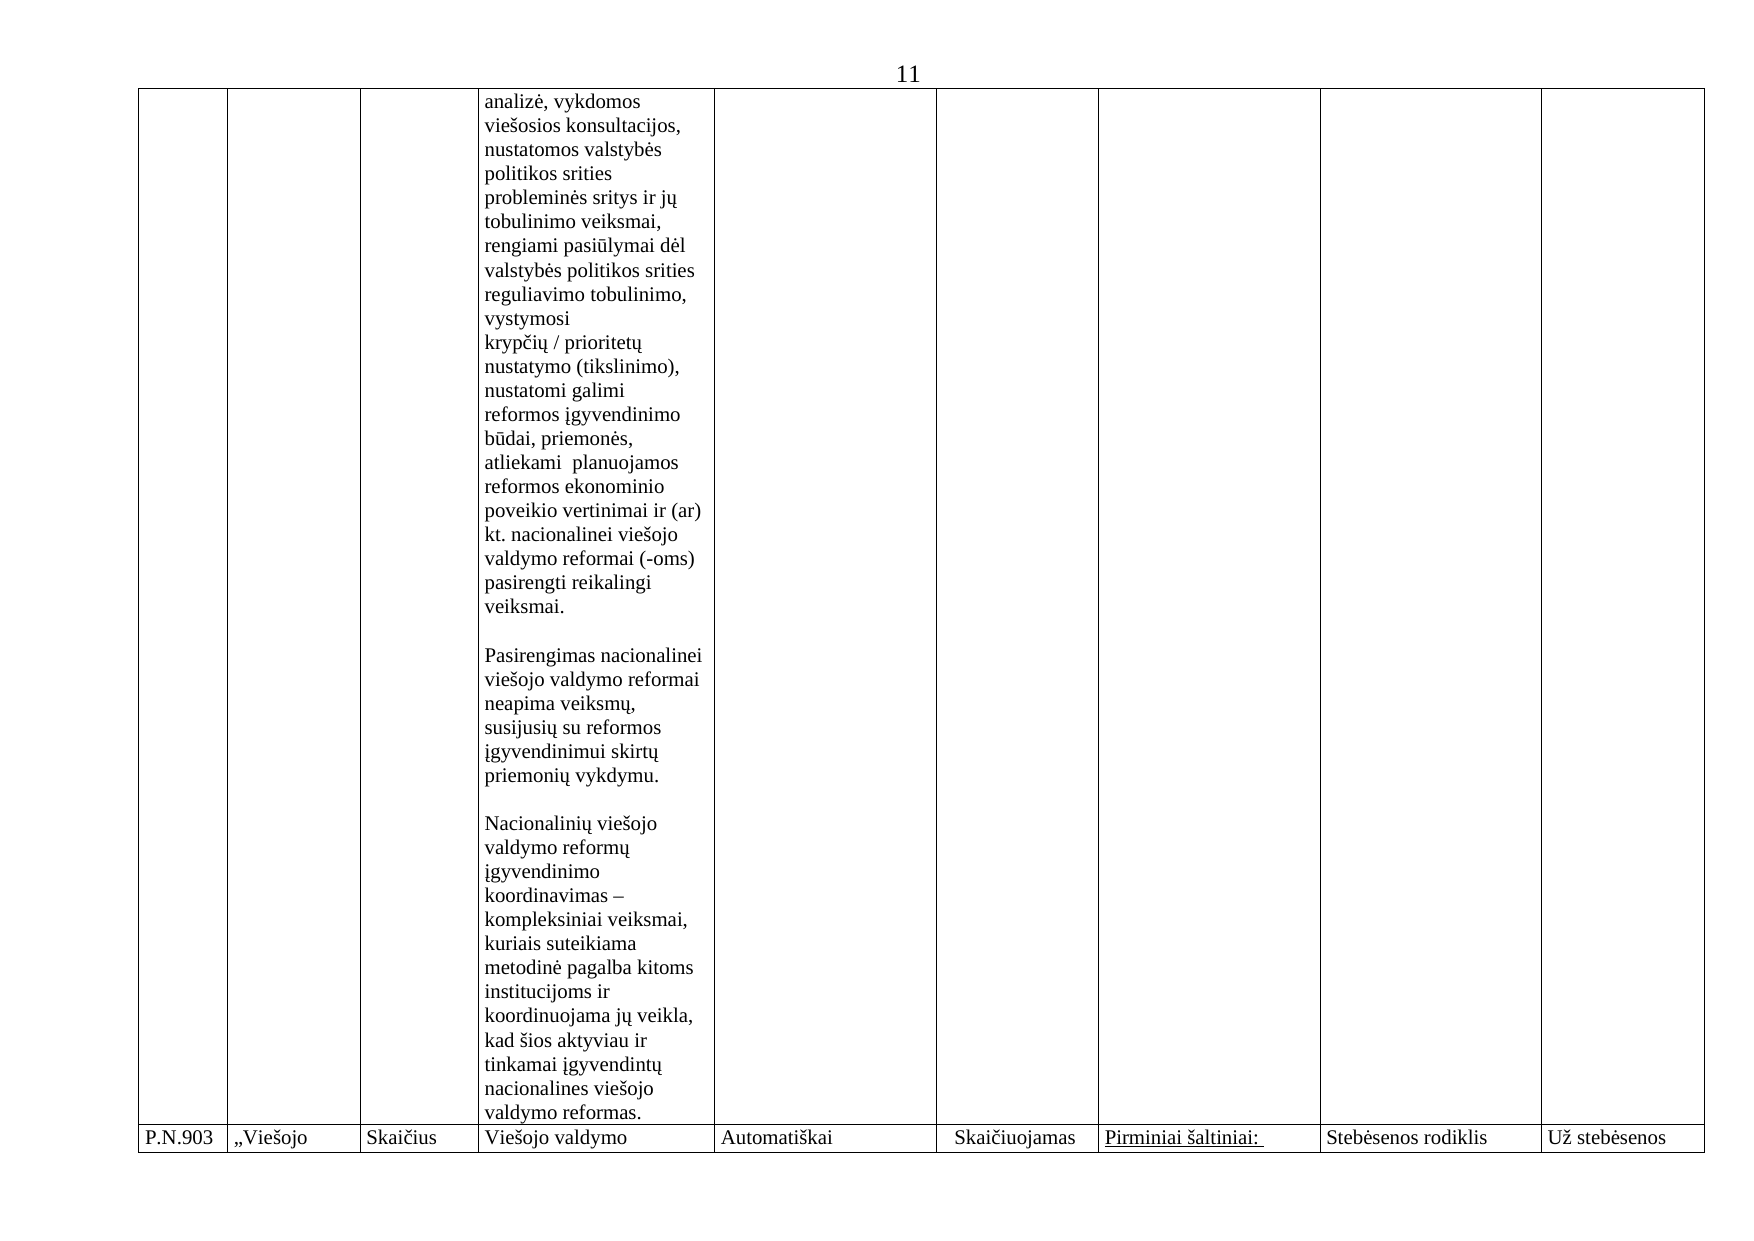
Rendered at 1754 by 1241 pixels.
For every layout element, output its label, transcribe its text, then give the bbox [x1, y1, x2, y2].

table_cell [1542, 89, 1704, 1124]
table_cell Pirminiai šaltiniai: [1099, 1125, 1320, 1152]
table_cell [1099, 89, 1320, 1124]
table_cell Už stebėsenos [1542, 1125, 1704, 1152]
table_cell [1321, 89, 1541, 1124]
table_cell [715, 89, 936, 1124]
table_cell Skaičius [361, 1125, 478, 1152]
table_cell analizė, vykdomos viešosios konsultacijos, nustatomos valstybės politikos srities probleminės sritys ir jų tobulinimo veiksmai, rengiami pasiūlymai dėl valstybės politikos srities reguliavimo tobulinimo, vystymosi krypčių / prioritetų nustatymo (tikslinimo), nustatomi galimi reformos įgyvendinimo būdai, priemonės, atliekami planuojamos reformos ekonominio poveikio vertinimai ir (ar) kt. nacionalinei viešojo valdymo reformai (-oms) pasirengti reikalingi veiksmai. Pasirengimas nacionalinei viešojo valdymo reformai neapima veiksmų, susijusių su reformos įgyvendinimui skirtų priemonių vykdymu. Nacionalinių viešojo valdymo reformų įgyvendinimo koordinavimas – kompleksiniai veiksmai, kuriais suteikiama metodinė pagalba kitoms institucijoms ir koordinuojama jų veikla, kad šios aktyviau ir tinkamai įgyvendintų nacionalines viešojo valdymo reformas. [479, 89, 714, 1124]
table_cell „Viešojo [228, 1125, 360, 1152]
table_cell Skaičiuojamas [937, 1125, 1098, 1152]
table_cell Viešojo valdymo [479, 1125, 714, 1152]
table_cell P.N.903 [139, 1125, 227, 1152]
table_cell [361, 89, 478, 1124]
table_cell [937, 89, 1098, 1124]
table_cell [139, 89, 227, 1124]
table_cell Stebėsenos rodiklis [1321, 1125, 1541, 1152]
table_cell Automatiškai [715, 1125, 936, 1152]
table_cell [228, 89, 360, 1124]
